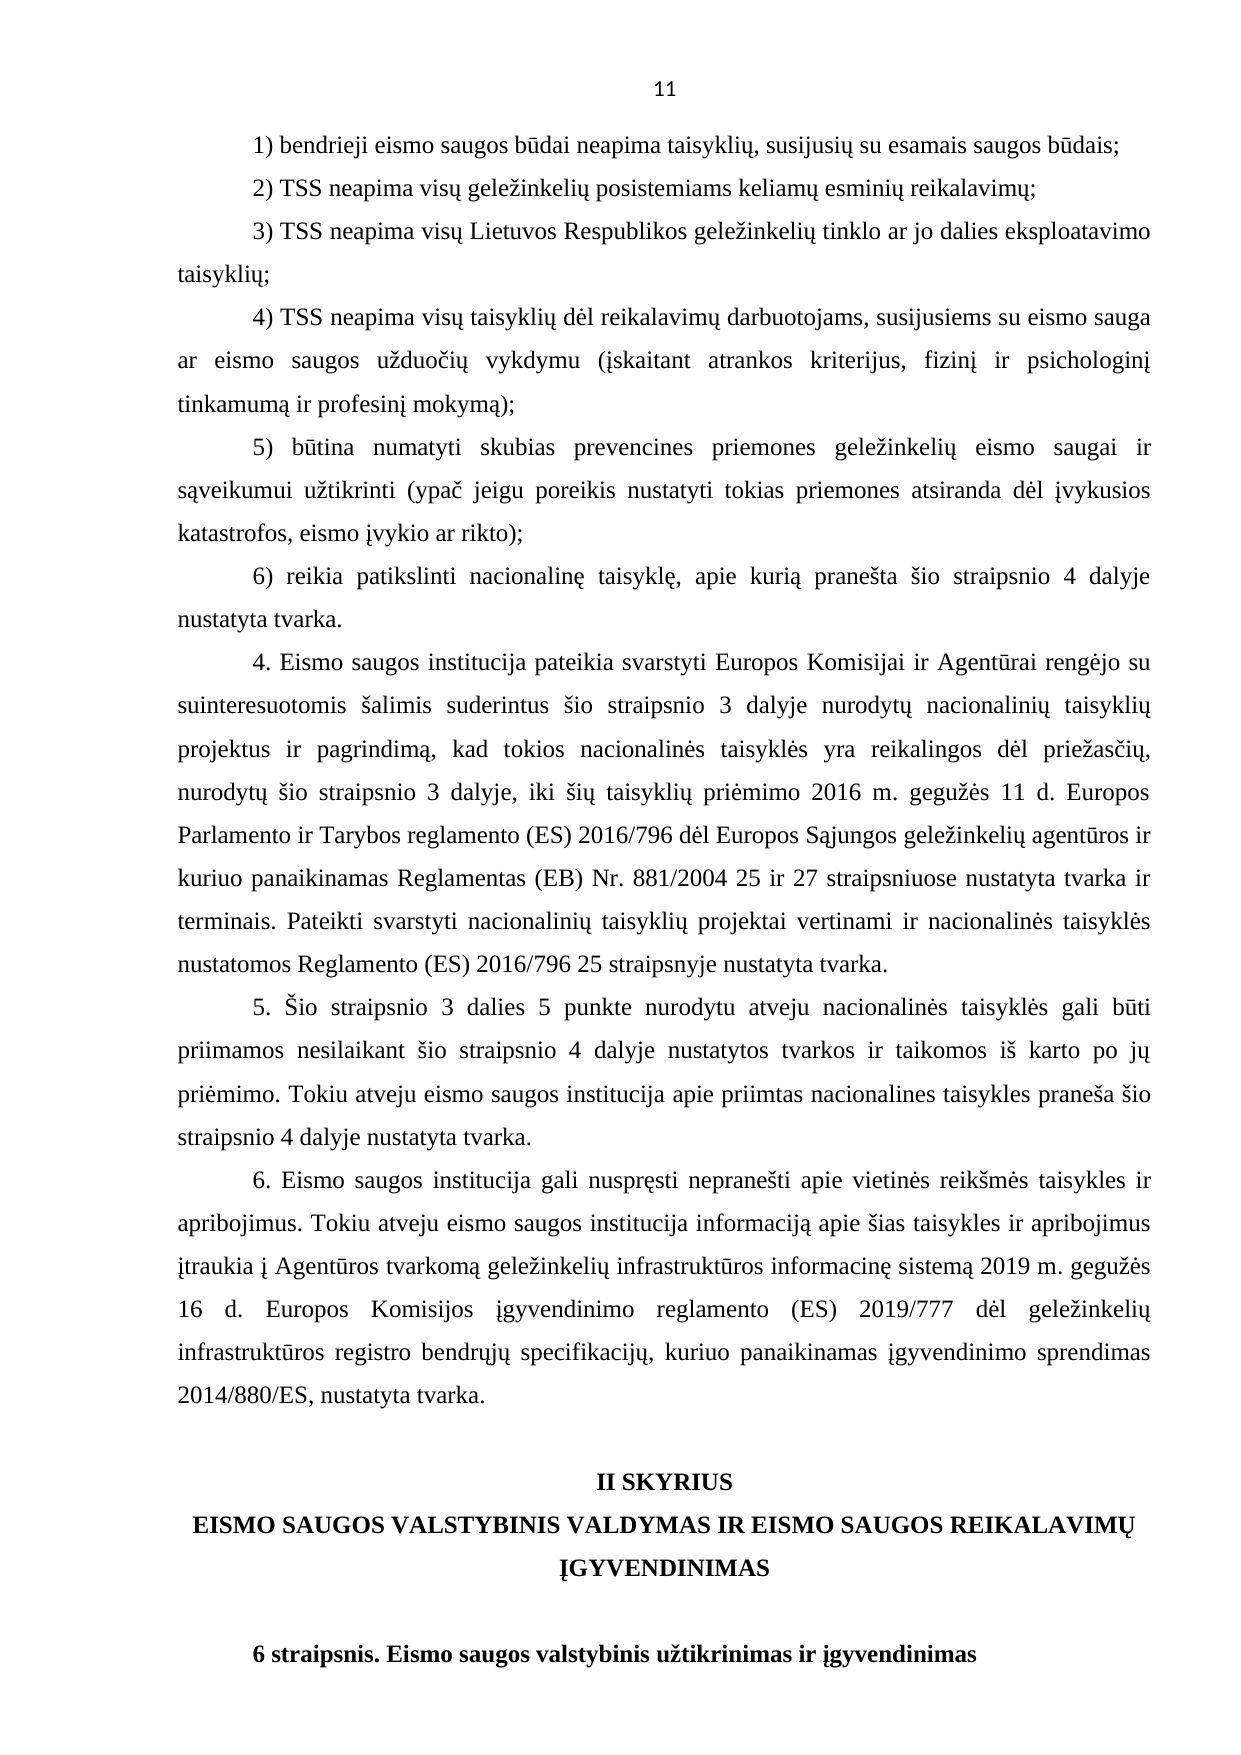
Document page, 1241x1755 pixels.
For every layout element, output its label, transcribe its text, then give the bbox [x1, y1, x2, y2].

text 4. Eismo saugos institucija pateikia svarstyti Europos Komisijai ir Agentūrai rengėjo su suinteresuotomis šalimis suderintus šio straipsnio 3 dalyje nurodytų nacionalinių taisyklių projektus ir pagrindimą, kad tokios nacionalinės taisyklės yra reikalingos dėl priežasčių, nurodytų šio straipsnio 3 dalyje, iki šių taisyklių priėmimo 2016 m. gegužės 11 d. Europos Parlamento ir Tarybos reglamento (ES) 2016/796 dėl Europos Sąjungos geležinkelių agentūros ir kuriuo panaikinamas Reglamentas (EB) Nr. 881/2004 25 ir 27 straipsniuose nustatyta tvarka ir terminais. Pateikti svarstyti nacionalinių taisyklių projektai vertinami ir nacionalinės taisyklės nustatomos Reglamento (ES) 2016/796 25 straipsnyje nustatyta tvarka. [177, 647, 1152, 978]
text II skyrius [177, 1467, 1152, 1496]
text 2) TSS neapima visų geležinkelių posistemiams keliamų esminių reikalavimų; [177, 173, 1152, 202]
text 6) reikia patikslinti nacionalinę taisyklę, apie kurią pranešta šio straipsnio 4 dalyje nustatyta tvarka. [177, 561, 1152, 633]
text 5) būtina numatyti skubias prevencines priemones geležinkelių eismo saugai ir sąveikumui užtikrinti (ypač jeigu poreikis nustatyti tokias priemones atsiranda dėl įvykusios katastrofos, eismo įvykio ar rikto); [177, 432, 1152, 547]
text Eismo SAUGOS Valstybinis Valdymas IR eismo saugos reikalavimų ĮGYVENDINIMAS [177, 1510, 1152, 1582]
text 6. Eismo saugos institucija gali nuspręsti nepranešti apie vietinės reikšmės taisykles ir apribojimus. Tokiu atveju eismo saugos institucija informaciją apie šias taisykles ir apribojimus įtraukia į Agentūros tvarkomą geležinkelių infrastruktūros informacinę sistemą 2019 m. gegužės 16 d. Europos Komisijos įgyvendinimo reglamento (ES) 2019/777 dėl geležinkelių infrastruktūros registro bendrųjų specifikacijų, kuriuo panaikinamas įgyvendinimo sprendimas 2014/880/ES, nustatyta tvarka. [177, 1165, 1152, 1409]
text 1) bendrieji eismo saugos būdai neapima taisyklių, susijusių su esamais saugos būdais; [177, 130, 1152, 159]
text 5. Šio straipsnio 3 dalies 5 punkte nurodytu atveju nacionalinės taisyklės gali būti priimamos nesilaikant šio straipsnio 4 dalyje nustatytos tvarkos ir taikomos iš karto po jų priėmimo. Tokiu atveju eismo saugos institucija apie priimtas nacionalines taisykles praneša šio straipsnio 4 dalyje nustatyta tvarka. [177, 992, 1152, 1151]
text 3) TSS neapima visų Lietuvos Respublikos geležinkelių tinklo ar jo dalies eksploatavimo taisyklių; [177, 216, 1152, 288]
text 6 straipsnis. Eismo saugos valstybinis užtikrinimas ir įgyvendinimas [177, 1639, 1152, 1668]
text 4) TSS neapima visų taisyklių dėl reikalavimų darbuotojams, susijusiems su eismo sauga ar eismo saugos užduočių vykdymu (įskaitant atrankos kriterijus, fizinį ir psichologinį tinkamumą ir profesinį mokymą); [177, 302, 1152, 417]
